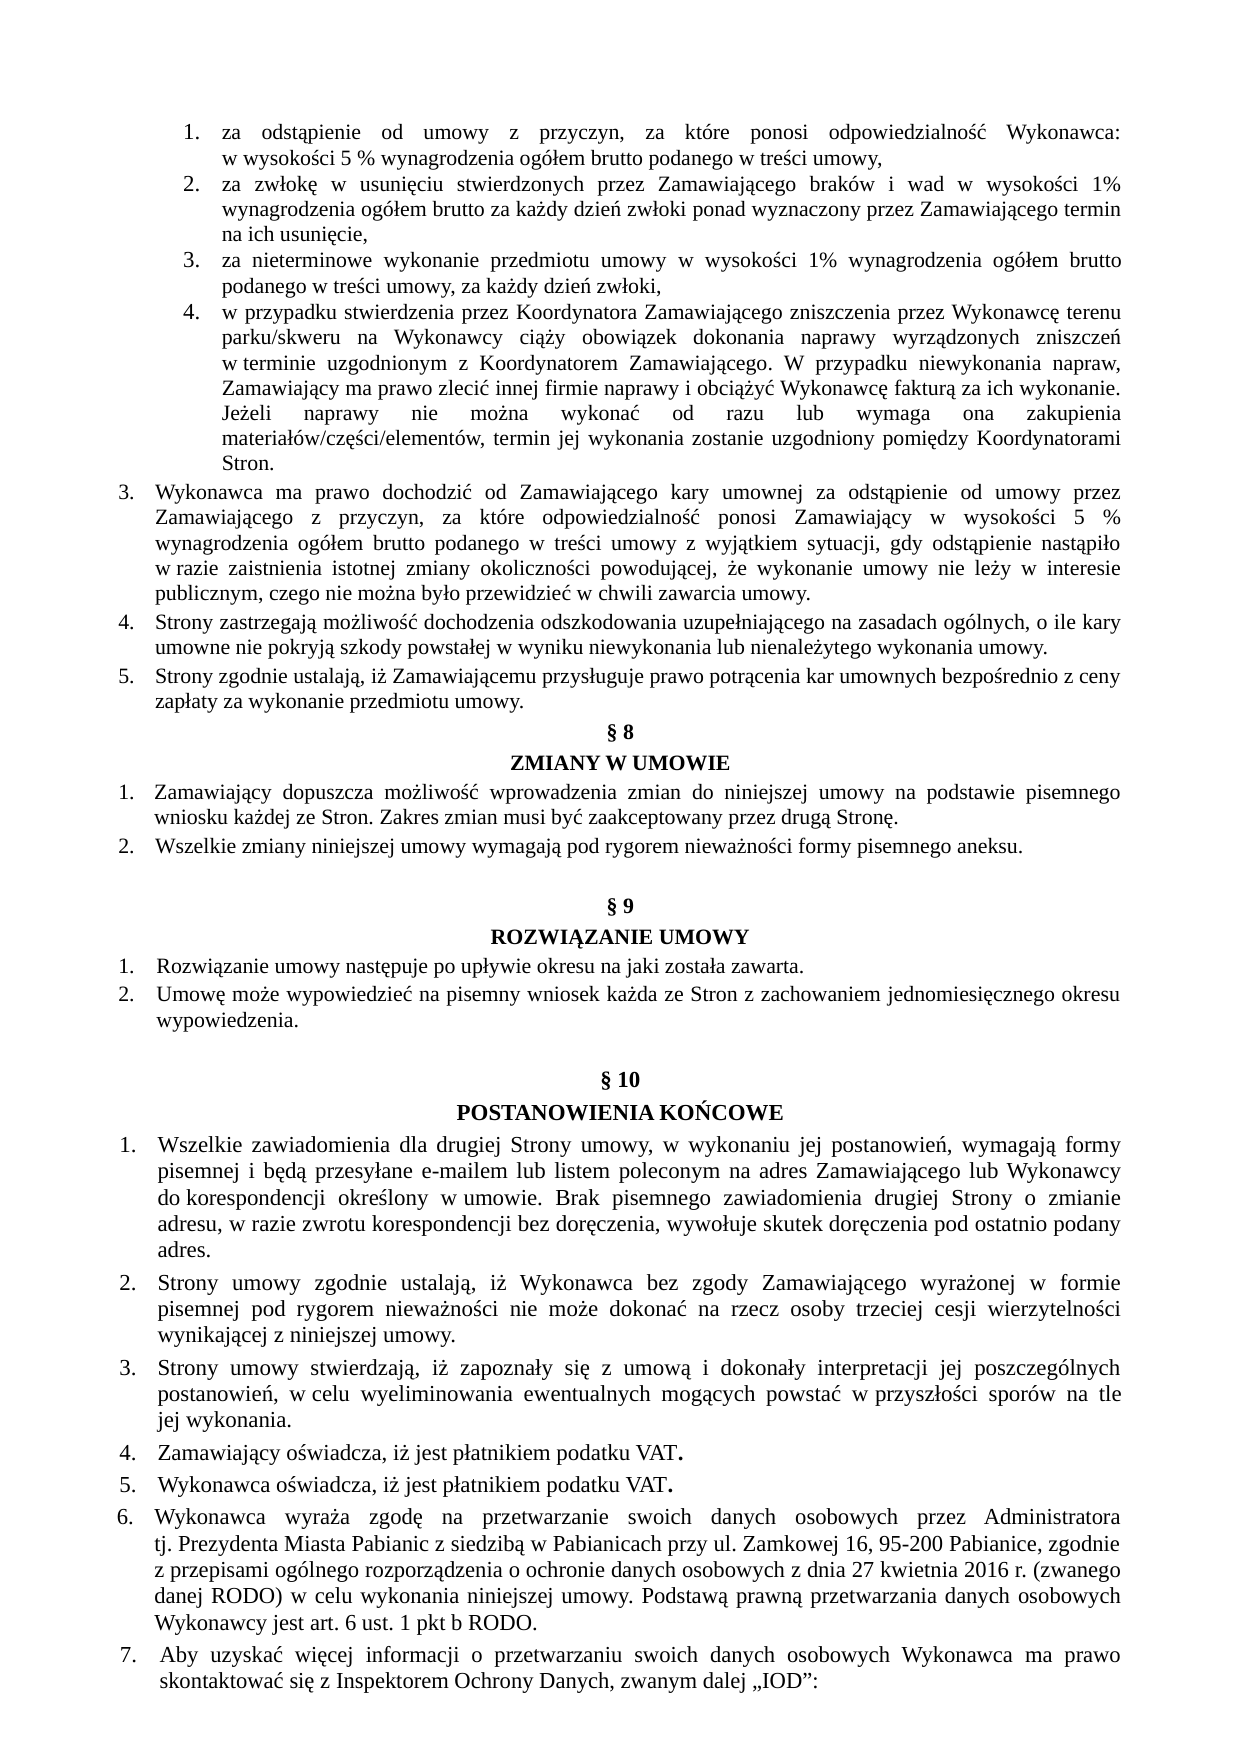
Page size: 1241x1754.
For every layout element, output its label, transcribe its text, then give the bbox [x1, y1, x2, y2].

text 4. Strony zastrzegają możliwość dochodzenia odszkodowania uzupełniającego na zasadach ogólnych, o ile kary umowne nie pokryją szkody powstałej w wyniku niewykonania lub nienależytego wykonania umowy. [118, 609, 1122, 659]
text 7. Aby uzyskać więcej informacji o przetwarzaniu swoich danych osobowych Wykonawca ma prawo skontaktować się z Inspektorem Ochrony Danych, zwanym dalej „IOD”: [119, 1641, 1122, 1694]
text § 9 [118, 893, 1122, 918]
text ROZWIĄZANIE UMOWY [118, 924, 1122, 949]
text 4. Zamawiający oświadcza, iż jest płatnikiem podatku VAT. [119, 1439, 1122, 1465]
list za zwłokę w usunięciu stwierdzonych przez Zamawiającego braków i wad w wysokości 1% wynagrodzenia ogółem brutto za każdy dzień zwłoki ponad wyznaczony przez Zamawiającego termin na ich usunięcie, [177, 170, 1122, 246]
text § 8 [118, 719, 1122, 744]
text 3. Strony umowy stwierdzają, iż zapoznały się z umową i dokonały interpretacji jej poszczególnych postanowień, w celu wyeliminowania ewentualnych mogących powstać w przyszłości sporów na tle jej wykonania. [119, 1354, 1122, 1433]
list za odstąpienie od umowy z przyczyn, za które ponosi odpowiedzialność Wykonawca: w wysokości 5 % wynagrodzenia ogółem brutto podanego w treści umowy, [177, 118, 1122, 170]
text 3. Wykonawca ma prawo dochodzić od Zamawiającego kary umownej za odstąpienie od umowy przez Zamawiającego z przyczyn, za które odpowiedzialność ponosi Zamawiający w wysokości 5 % wynagrodzenia ogółem brutto podanego w treści umowy z wyjątkiem sytuacji, gdy odstąpienie nastąpiło w razie zaistnienia istotnej zmiany okoliczności powodującej, że wykonanie umowy nie leży w interesie publicznym, czego nie można było przewidzieć w chwili zawarcia umowy. [118, 479, 1122, 605]
text 2. Umowę może wypowiedzieć na pisemny wniosek każda ze Stron z zachowaniem jednomiesięcznego okresu wypowiedzenia. [118, 981, 1122, 1032]
text 2. Wszelkie zmiany niniejszej umowy wymagają pod rygorem nieważności formy pisemnego aneksu. [118, 833, 1122, 858]
text 1. Wszelkie zawiadomienia dla drugiej Strony umowy, w wykonaniu jej postanowień, wymagają formy pisemnej i będą przesyłane e-mailem lub listem poleconym na adres Zamawiającego lub Wykonawcy do korespondencji określony w umowie. Brak pisemnego zawiadomienia drugiej Strony o zmianie adresu, w razie zwrotu korespondencji bez doręczenia, wywołuje skutek doręczenia pod ostatnio podany adres. [119, 1131, 1122, 1263]
text § 10 [118, 1067, 1122, 1093]
text ZMIANY W UMOWIE [118, 750, 1122, 775]
text 1. Rozwiązanie umowy następuje po upływie okresu na jaki została zawarta. [118, 953, 1122, 978]
text 5. Strony zgodnie ustalają, iż Zamawiającemu przysługuje prawo potrącenia kar umownych bezpośrednio z ceny zapłaty za wykonanie przedmiotu umowy. [118, 663, 1122, 713]
list w przypadku stwierdzenia przez Koordynatora Zamawiającego zniszczenia przez Wykonawcę terenu parku/skweru na Wykonawcy ciąży obowiązek dokonania naprawy wyrządzonych zniszczeń w terminie uzgodnionym z Koordynatorem Zamawiającego. W przypadku niewykonania napraw, Zamawiający ma prawo zlecić innej firmie naprawy i obciążyć Wykonawcę fakturą za ich wykonanie. Jeżeli naprawy nie można wykonać od razu lub wymaga ona zakupienia materiałów/części/elementów, termin jej wykonania zostanie uzgodniony pomiędzy Koordynatorami Stron. [177, 298, 1122, 476]
list za nieterminowe wykonanie przedmiotu umowy w wysokości 1% wynagrodzenia ogółem brutto podanego w treści umowy, za każdy dzień zwłoki, [177, 246, 1122, 298]
text POSTANOWIENIA KOŃCOWE [118, 1099, 1122, 1125]
text 1. Zamawiający dopuszcza możliwość wprowadzenia zmian do niniejszej umowy na podstawie pisemnego wniosku każdej ze Stron. Zakres zmian musi być zaakceptowany przez drugą Stronę. [118, 779, 1122, 829]
text 2. Strony umowy zgodnie ustalają, iż Wykonawca bez zgody Zamawiającego wyrażonej w formie pisemnej pod rygorem nieważności nie może dokonać na rzecz osoby trzeciej cesji wierzytelności wynikającej z niniejszej umowy. [119, 1269, 1122, 1348]
text 6. Wykonawca wyraża zgodę na przetwarzanie swoich danych osobowych przez Administratora tj. Prezydenta Miasta Pabianic z siedzibą w Pabianicach przy ul. Zamkowej 16, 95-200 Pabianice, zgodnie z przepisami ogólnego rozporządzenia o ochronie danych osobowych z dnia 27 kwietnia 2016 r. (zwanego danej RODO) w celu wykonania niniejszej umowy. Podstawą prawną przetwarzania danych osobowych Wykonawcy jest art. 6 ust. 1 pkt b RODO. [117, 1503, 1122, 1635]
text 5. Wykonawca oświadcza, iż jest płatnikiem podatku VAT. [119, 1471, 1122, 1497]
